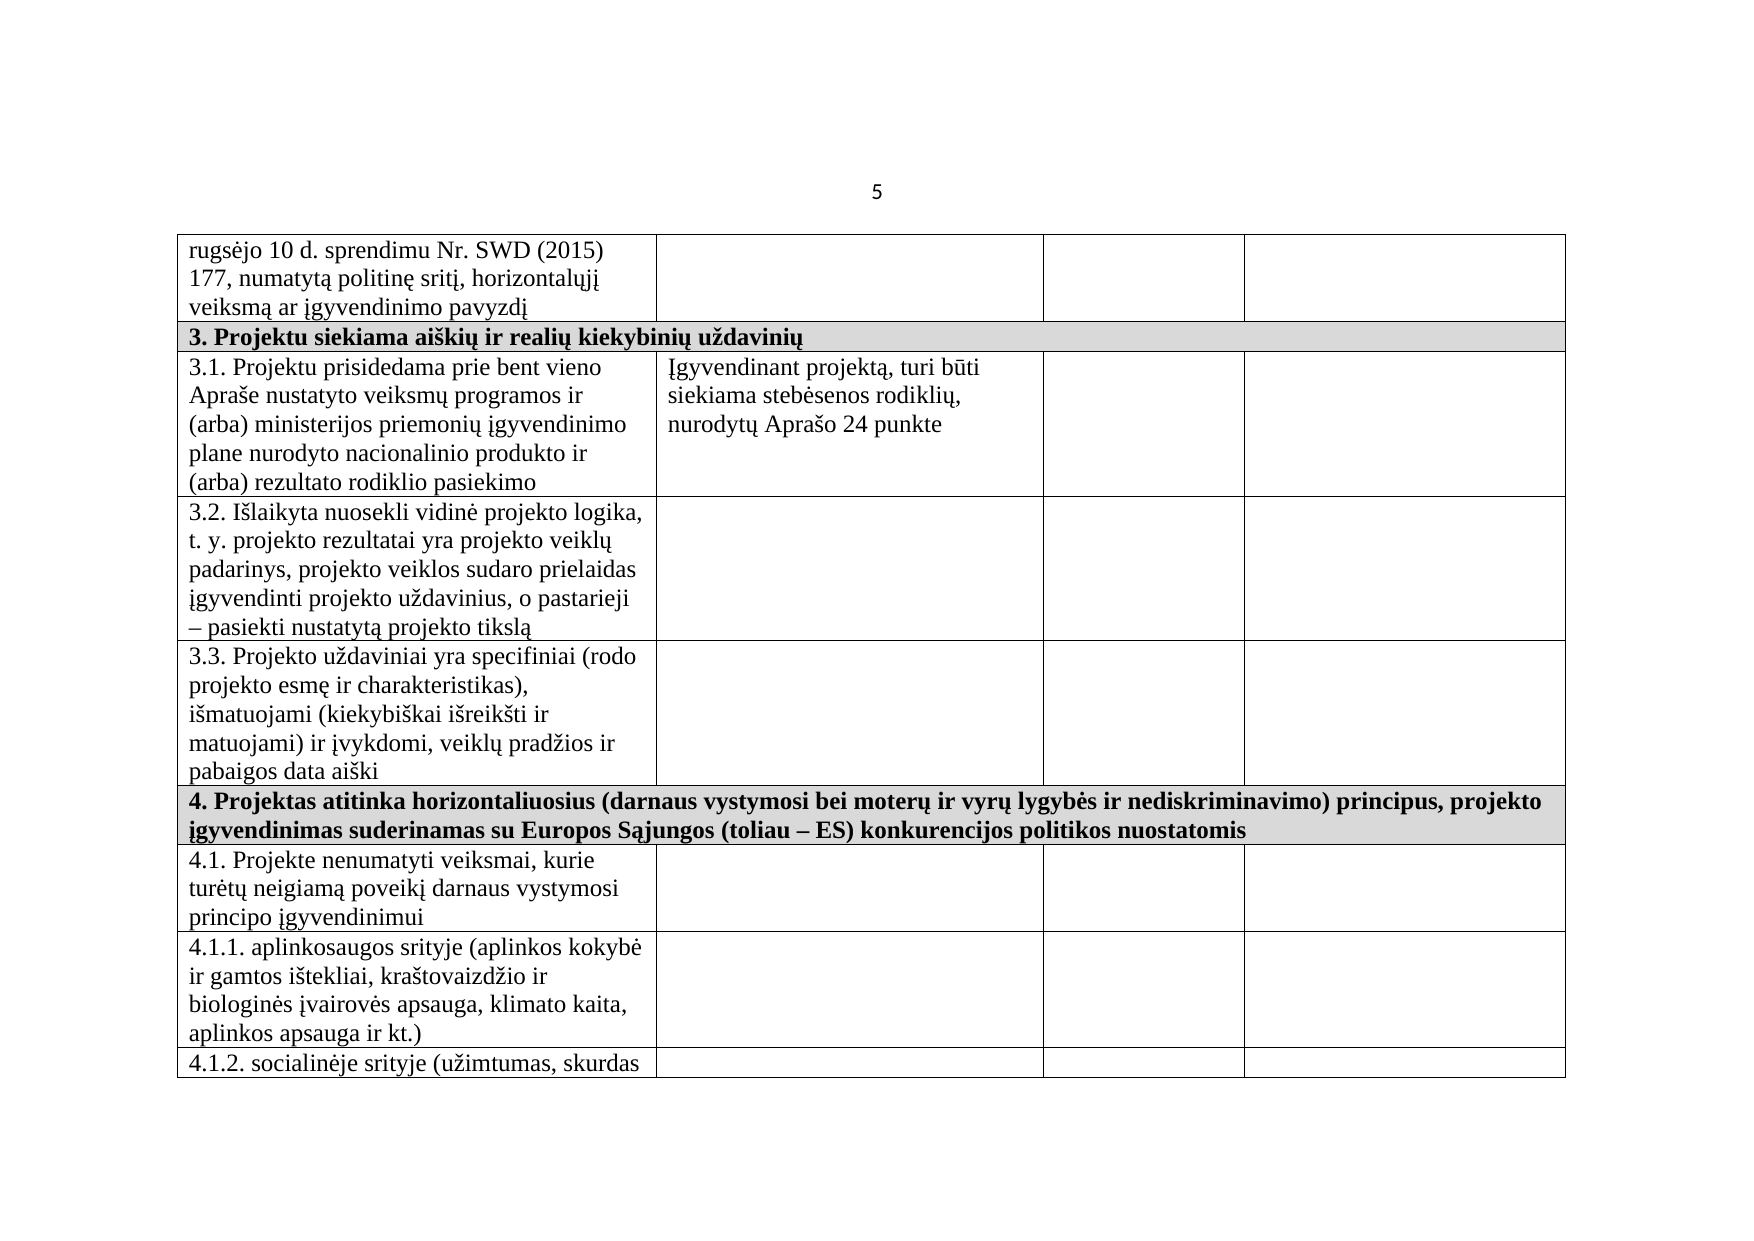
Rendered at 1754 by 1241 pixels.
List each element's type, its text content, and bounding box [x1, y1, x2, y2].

table_cell [657, 1048, 1043, 1077]
table_cell [1245, 352, 1565, 496]
table_cell [657, 641, 1043, 785]
table_cell 4.1. Projekte nenumatyti veiksmai, kurie turėtų neigiamą poveikį darnaus vystymosi principo įgyvendinimui [178, 845, 656, 931]
table_cell [1245, 641, 1565, 785]
table_cell [1245, 1048, 1565, 1077]
table_cell [1245, 932, 1565, 1047]
table_cell 3.3. Projekto uždaviniai yra specifiniai (rodo projekto esmę ir charakteristikas), išmatuojami (kiekybiškai išreikšti ir matuojami) ir įvykdomi, veiklų pradžios ir pabaigos data aiški [178, 641, 656, 785]
table_cell [1245, 845, 1565, 931]
table_cell [1044, 845, 1244, 931]
table_cell [1245, 235, 1565, 321]
table_cell [1044, 235, 1244, 321]
table_cell [1044, 497, 1244, 640]
table_cell [657, 497, 1043, 640]
table_cell Įgyvendinant projektą, turi būti siekiama stebėsenos rodiklių, nurodytų Aprašo 24 punkte [657, 352, 1043, 496]
table_cell 4.1.2. socialinėje srityje (užimtumas, skurdas [178, 1048, 656, 1077]
table_cell 3.1. Projektu prisidedama prie bent vieno Apraše nustatyto veiksmų programos ir (arba) ministerijos priemonių įgyvendinimo plane nurodyto nacionalinio produkto ir (arba) rezultato rodiklio pasiekimo [178, 352, 656, 496]
table_cell [1044, 352, 1244, 496]
table_cell rugsėjo 10 d. sprendimu Nr. SWD (2015) 177, numatytą politinę sritį, horizontalųjį veiksmą ar įgyvendinimo pavyzdį [178, 235, 656, 321]
table_cell [657, 845, 1043, 931]
table_cell [657, 932, 1043, 1047]
table_cell [1044, 1048, 1244, 1077]
table_cell [1044, 641, 1244, 785]
table_cell [1044, 932, 1244, 1047]
table_cell [657, 235, 1043, 321]
table_cell 4.1.1. aplinkosaugos srityje (aplinkos kokybė ir gamtos ištekliai, kraštovaizdžio ir biologinės įvairovės apsauga, klimato kaita, aplinkos apsauga ir kt.) [178, 932, 656, 1047]
table_cell 3.2. Išlaikyta nuosekli vidinė projekto logika, t. y. projekto rezultatai yra projekto veiklų padarinys, projekto veiklos sudaro prielaidas įgyvendinti projekto uždavinius, o pastarieji – pasiekti nustatytą projekto tikslą [178, 497, 656, 640]
table_cell 3. Projektu siekiama aiškių ir realių kiekybinių uždavinių [178, 322, 1565, 351]
table_cell [1245, 497, 1565, 640]
table_cell 4. Projektas atitinka horizontaliuosius (darnaus vystymosi bei moterų ir vyrų lygybės ir nediskriminavimo) principus, projekto įgyvendinimas suderinamas su Europos Sąjungos (toliau – ES) konkurencijos politikos nuostatomis [178, 786, 1565, 844]
